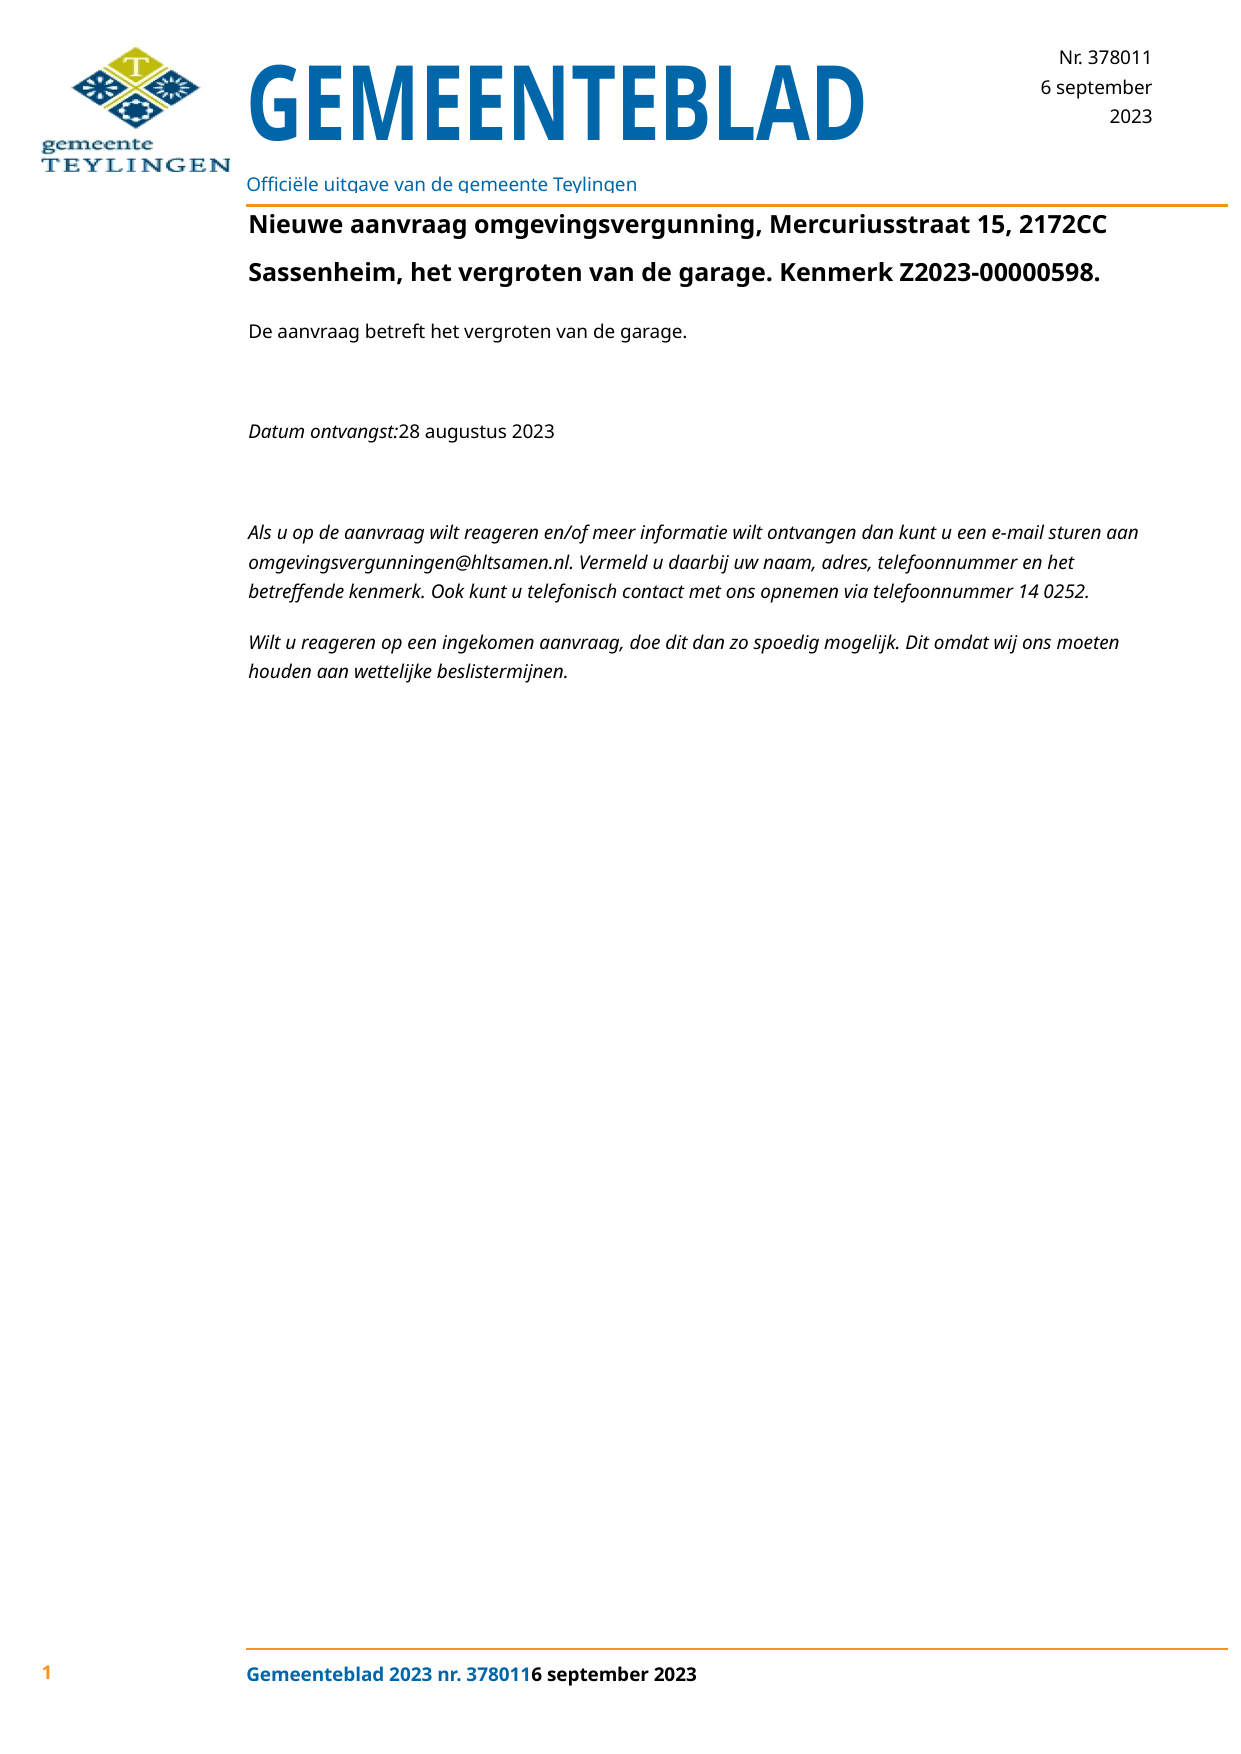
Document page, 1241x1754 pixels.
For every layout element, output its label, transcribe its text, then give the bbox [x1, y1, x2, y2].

text Als u op de aanvraag wilt reageren en/of meer informatie wilt ontvangen dan kunt u een e-mail sturen aan omgevingsvergunningen@hltsamen.nl. Vermeld u daarbij uw naam, adres, telefoonnummer en het betreffende kenmerk. Ook kunt u telefonisch contact met ons opnemen via telefoonnummer 14 0252. [248, 519, 1152, 604]
picture [41, 47, 231, 172]
text Wilt u reageren op een ingekomen aanvraag, doe dit dan zo spoedig mogelijk. Dit omdat wij ons moeten houden aan wettelijke beslistermijnen. [248, 629, 1152, 684]
text Datum ontvangst:28 augustus 2023 [248, 419, 1152, 444]
text De aanvraag betreft het vergroten van de garage. [248, 318, 1152, 344]
text Nieuwe aanvraag omgevingsvergunning, Mercuriusstraat 15, 2172CC Sassenheim, het vergroten van de garage. Kenmerk Z2023-00000598. [248, 207, 1152, 288]
